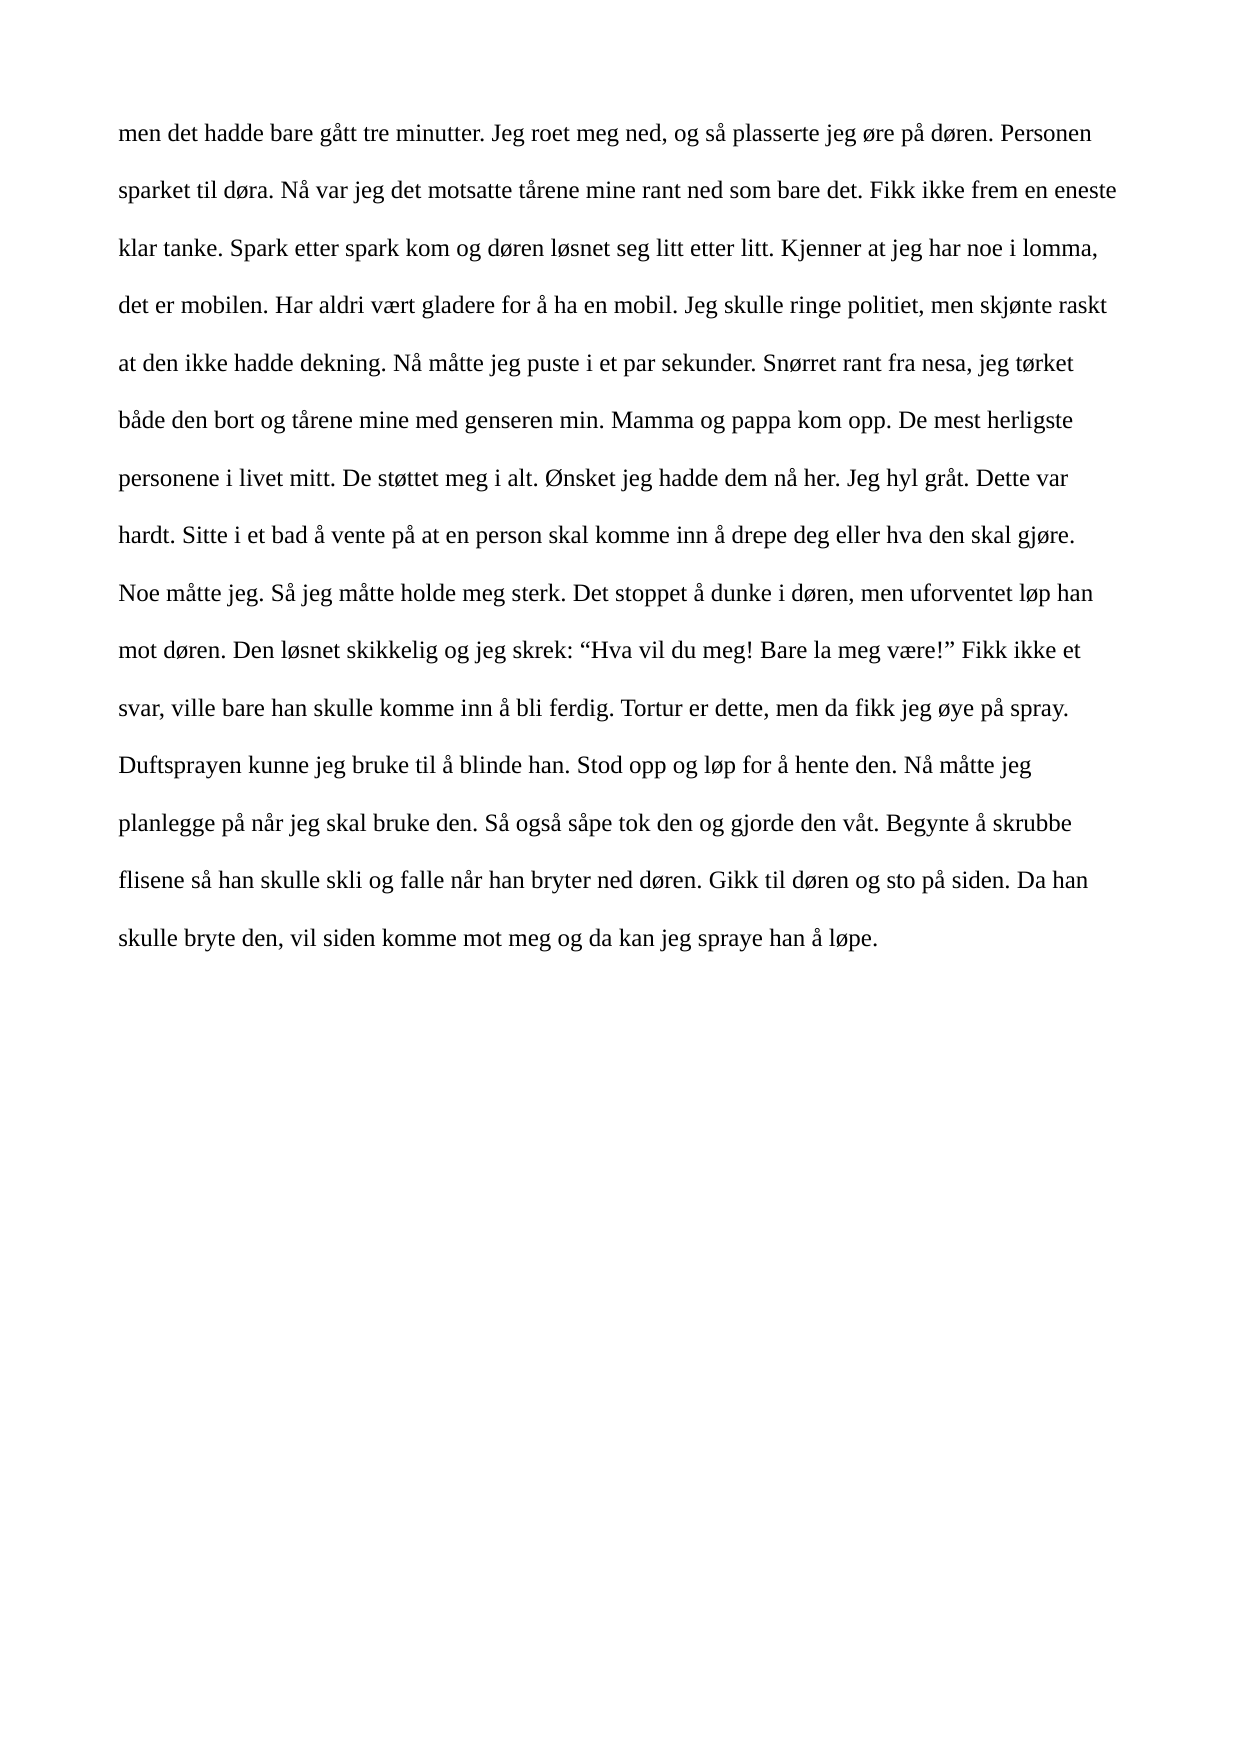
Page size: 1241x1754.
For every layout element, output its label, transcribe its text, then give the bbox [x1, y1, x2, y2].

text men det hadde bare gått tre minutter. Jeg roet meg ned, og så plasserte jeg øre på døren. Personen sparket til døra. Nå var jeg det motsatte tårene mine rant ned som bare det. Fikk ikke frem en eneste klar tanke. Spark etter spark kom og døren løsnet seg litt etter litt. Kjenner at jeg har noe i lomma, det er mobilen. Har aldri vært gladere for å ha en mobil. Jeg skulle ringe politiet, men skjønte raskt at den ikke hadde dekning. Nå måtte jeg puste i et par sekunder. Snørret rant fra nesa, jeg tørket både den bort og tårene mine med genseren min. Mamma og pappa kom opp. De mest herligste personene i livet mitt. De støttet meg i alt. Ønsket jeg hadde dem nå her. Jeg hyl gråt. Dette var hardt. Sitte i et bad å vente på at en person skal komme inn å drepe deg eller hva den skal gjøre. Noe måtte jeg. Så jeg måtte holde meg sterk. Det stoppet å dunke i døren, men uforventet løp han mot døren. Den løsnet skikkelig og jeg skrek: “Hva vil du meg! Bare la meg være!” Fikk ikke et svar, ville bare han skulle komme inn å bli ferdig. Tortur er dette, men da fikk jeg øye på spray. Duftsprayen kunne jeg bruke til å blinde han. Stod opp og løp for å hente den. Nå måtte jeg planlegge på når jeg skal bruke den. Så også såpe tok den og gjorde den våt. Begynte å skrubbe flisene så han skulle skli og falle når han bryter ned døren. Gikk til døren og sto på siden. Da han skulle bryte den, vil siden komme mot meg og da kan jeg spraye han å løpe. [118, 118, 1122, 952]
